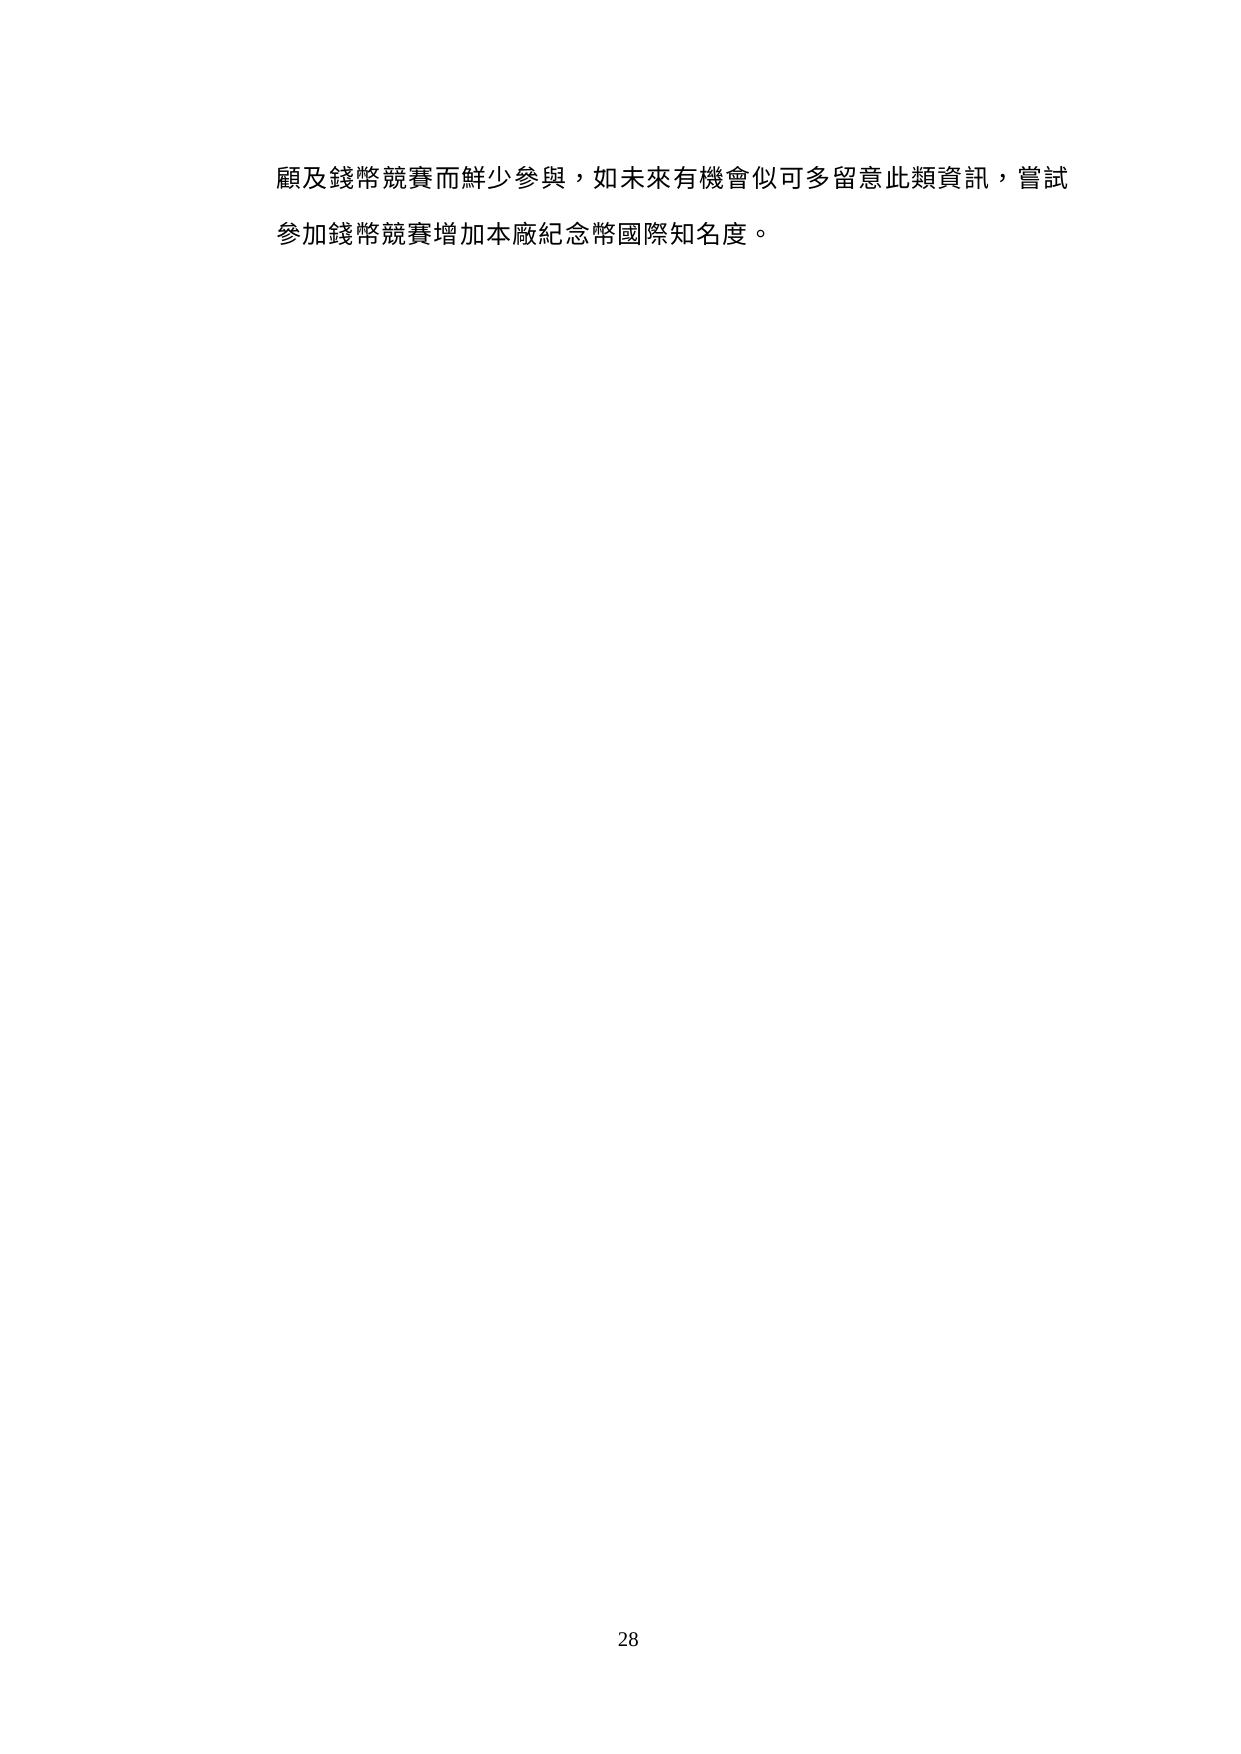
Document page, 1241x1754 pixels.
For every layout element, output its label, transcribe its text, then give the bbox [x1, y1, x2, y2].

list 參加錢幣競賽： MDC大會在會議進行同時舉辦錢幣競賽已行之多年，包含會員國造幣廠及觀察員造幣廠均可參加，本屆競賽項目分為紀念幣金幣種類(重量5盎司以下，含金量至少75%)、紀念幣銀幣種類(重量5盎司以下，含銀量至少60%)、流通紀念幣種類(重量20公克以下)及其他類(無重量限制)4種類別，從各類別中再選出取最美麗及最佳創新等二獎項，參賽錢幣須是2013及2014年發行，作品2枚須於2014年1月底前送交大會，大會並誠摯地邀請參賽者所提交的錢幣，在競賽結束後捐贈給墨西哥造幣廠的錢幣博物館，以強固彼此在造幣業的友誼。此次錢幣比賽獲獎名單，在5月13日豐山之夜錢幣博物館的晚宴中宣佈，最美麗硬幣獎項，紀念幣金幣種類-南非造幣公司，紀念幣銀幣種類-哈薩克造幣廠，流通紀念幣種類-墨西哥造幣廠，其他類-澳洲皇家造幣廠；最佳創新獎項，紀念幣金幣種類-柏斯造幣廠，紀念幣銀幣種類-波蘭造幣廠，流通紀念幣種類-澳洲皇家造幣廠，其他類-波蘭造幣廠，各造幣廠代表上台受獎倍感光榮，並接受眾人祝賀。錢幣比賽，在國際錢幣展也經常舉辦，本廠因派員出國人數精簡故無暇再顧及錢幣競賽而鮮少參與，如未來有機會似可多留意此類資訊，嘗試參加錢幣競賽增加本廠紀念幣國際知名度。 [187, 157, 1069, 251]
